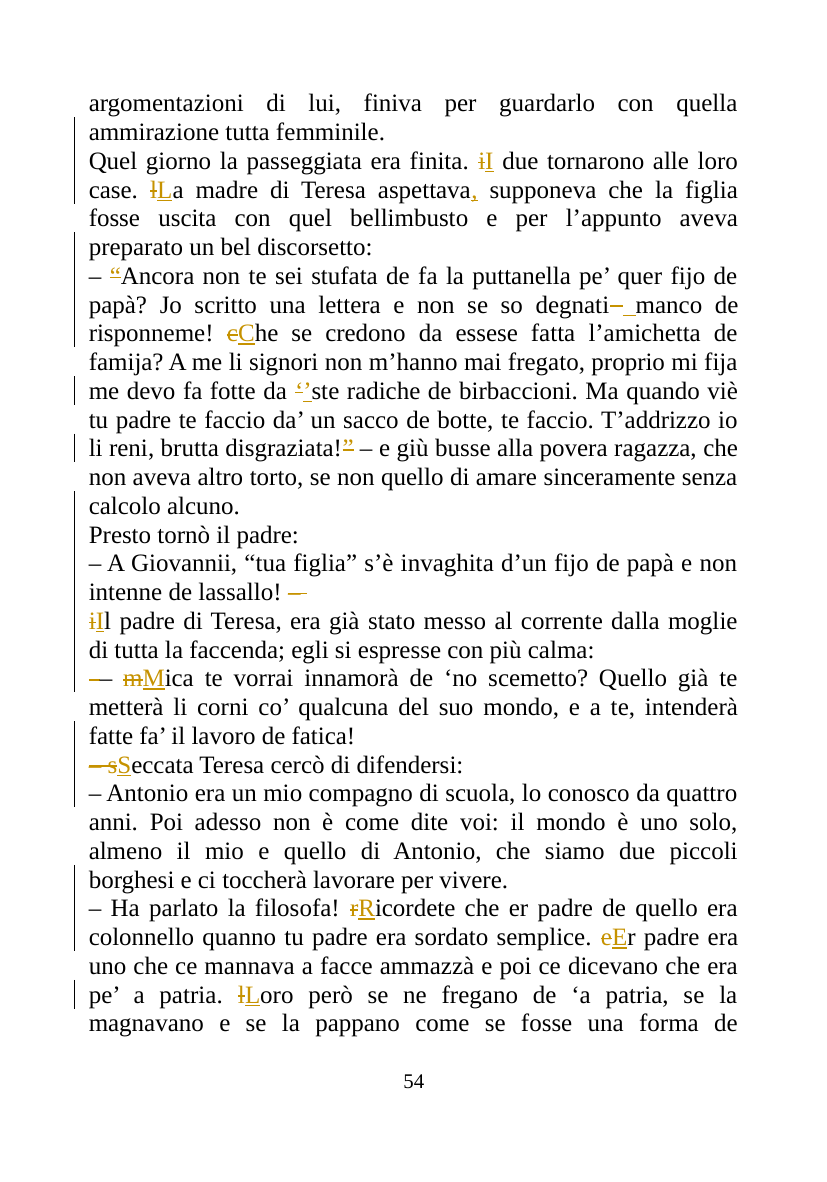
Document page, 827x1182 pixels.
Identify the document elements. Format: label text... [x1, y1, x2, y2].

list – A Giovannii, “tua figlia” s’è invaghita d’un fijo de papà e non intenne de lassallo! [88, 548, 738, 606]
list – Ancora non te sei stufata de fa la puttanella pe’ quer fijo de papà? Jo scritto una lettera e non se so degnati manco de risponneme! Che se credono da essese fatta l’amichetta de famija? A me li signori non m’hanno mai fregato, proprio mi fija me devo fa fotte da ’ste radiche de birbaccioni. Ma quando viè tu padre te faccio da’ un sacco de botte, te faccio. T’addrizzo io li reni, brutta disgraziata! – e giù busse alla povera ragazza, che non aveva altro torto, se non quello di amare sinceramente senza calcolo alcuno. [88, 261, 738, 520]
list – Ha parlato la filosofa! Ricordete che er padre de quello era colonnello quanno tu padre era sordato semplice. Er padre era uno che ce mannava a facce ammazzà e poi ce dicevano che era pe’ a patria. Loro però se ne fregano de ‘a patria, se la magnavano e se la pappano come se fosse una forma de [88, 893, 738, 1037]
list – Antonio era un mio compagno di scuola, lo conosco da quattro anni. Poi adesso non è come dite voi: il mondo è uno solo, almeno il mio e quello di Antonio, che siamo due piccoli borghesi e ci toccherà lavorare per vivere. [88, 778, 738, 893]
list Seccata Teresa cercò di difendersi: [88, 750, 738, 778]
list Il padre di Teresa, era già stato messo al corrente dalla moglie di tutta la faccenda; egli si espresse con più calma: [88, 606, 738, 663]
list Presto tornò il padre: [88, 520, 738, 548]
list – Mica te vorrai innamorà de ‘no scemetto? Quello già te metterà li corni co’ qualcuna del suo mondo, e a te, intenderà fatte fa’ il lavoro de fatica! [88, 663, 738, 750]
list argomentazioni di lui, finiva per guardarlo con quella ammirazione tutta femminile. [88, 88, 738, 146]
list Quel giorno la passeggiata era finita. I due tornarono alle loro case. La madre di Teresa aspettava, supponeva che la figlia fosse uscita con quel bellimbusto e per l’appunto aveva preparato un bel discorsetto: [88, 146, 738, 261]
